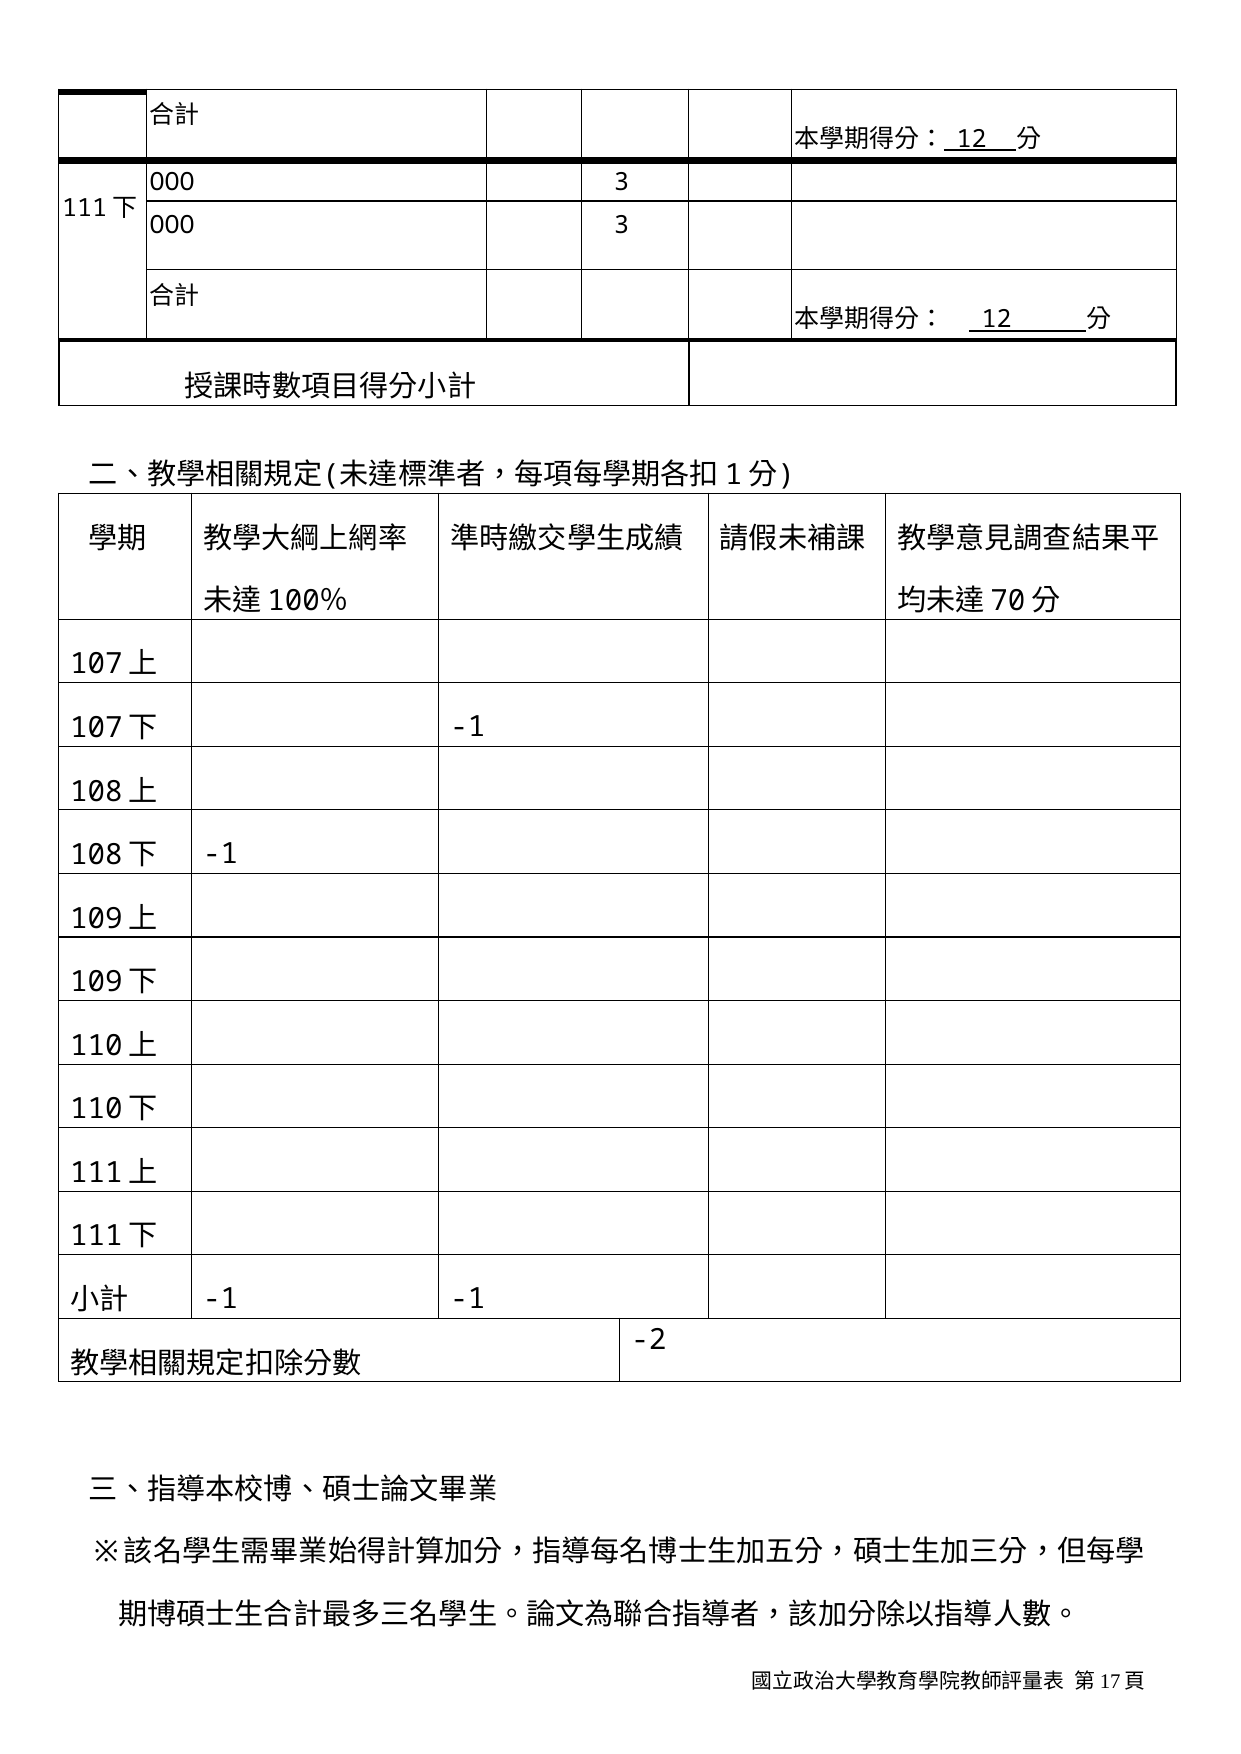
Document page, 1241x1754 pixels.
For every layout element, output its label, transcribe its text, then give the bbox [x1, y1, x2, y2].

table_cell [886, 810, 1180, 873]
table_cell [886, 1192, 1180, 1254]
table_cell [709, 1065, 885, 1127]
table_cell [709, 1192, 885, 1254]
table_cell [192, 683, 438, 746]
table_cell 111下 [59, 1192, 191, 1254]
table_cell -1 [439, 683, 708, 746]
table_cell 3 [582, 202, 688, 269]
table_cell [439, 1128, 708, 1191]
table_cell [192, 1001, 438, 1063]
table_cell [192, 620, 438, 682]
table_cell OOO [147, 164, 486, 200]
table_cell [439, 620, 708, 682]
table_cell 108上 [59, 747, 191, 809]
table_cell [487, 90, 581, 157]
table_cell [792, 164, 1176, 200]
table_cell [689, 164, 791, 200]
table_cell 107下 [59, 683, 191, 746]
table_cell -2 [620, 1319, 1180, 1381]
table_cell [59, 95, 146, 157]
table_header 準時繳交學生成績 [439, 494, 708, 619]
table_cell [709, 810, 885, 873]
table_cell -1 [192, 1255, 438, 1318]
table_cell [439, 1065, 708, 1127]
table_cell [886, 747, 1180, 809]
table_cell [709, 1128, 885, 1191]
table_header 教學意見調查結果平均未達70分 [886, 494, 1180, 619]
table_cell OOO [147, 202, 486, 269]
table_cell [709, 1001, 885, 1063]
table_cell -1 [192, 810, 438, 873]
table_cell 110下 [59, 1065, 191, 1127]
table_cell [886, 938, 1180, 1000]
table_cell 109上 [59, 874, 191, 936]
table_header 請假未補課 [709, 494, 885, 619]
table_cell [792, 202, 1176, 269]
table_cell 教學相關規定扣除分數 [59, 1319, 619, 1381]
table_cell [709, 1255, 885, 1318]
text 三、指導本校博、碩士論文畢業 [89, 1445, 1152, 1507]
table_cell [487, 164, 581, 200]
table_cell [886, 620, 1180, 682]
table_cell [886, 683, 1180, 746]
table_cell [582, 270, 688, 338]
table_cell [582, 90, 688, 157]
table_header 學期 [59, 494, 191, 619]
table_cell 小計 [59, 1255, 191, 1318]
table_cell [709, 874, 885, 936]
table_cell 本學期得分： 12 分 [792, 270, 1176, 338]
table_cell [487, 270, 581, 338]
table_cell [689, 202, 791, 269]
table_cell 108下 [59, 810, 191, 873]
table_cell [886, 1255, 1180, 1318]
table_cell 授課時數項目得分小計 [60, 342, 688, 405]
table_cell [709, 938, 885, 1000]
table_cell [709, 747, 885, 809]
table_cell 合計 [147, 270, 486, 338]
table_cell 110上 [59, 1001, 191, 1063]
table_cell 本學期得分： 12 分 [792, 90, 1176, 157]
table_cell 3 [582, 164, 688, 200]
table_cell 111上 [59, 1128, 191, 1191]
table_cell [439, 810, 708, 873]
table_cell [192, 1192, 438, 1254]
table_cell [886, 1128, 1180, 1191]
text 二、教學相關規定(未達標準者，每項每學期各扣1分) [89, 430, 1152, 493]
table_cell [192, 1065, 438, 1127]
table_cell -1 [439, 1255, 708, 1318]
table_cell [192, 874, 438, 936]
table_cell [886, 1065, 1180, 1127]
table_cell [690, 342, 1175, 405]
table_cell 109下 [59, 938, 191, 1000]
table_cell [439, 874, 708, 936]
table_cell [192, 938, 438, 1000]
table_cell 111下 [59, 164, 146, 338]
table_cell [439, 1192, 708, 1254]
table_cell [886, 1001, 1180, 1063]
table_cell [192, 747, 438, 809]
table_cell [689, 90, 791, 157]
table_cell [192, 1128, 438, 1191]
table_cell [689, 270, 791, 338]
table_cell [439, 747, 708, 809]
table_cell 107上 [59, 620, 191, 682]
table_cell [439, 938, 708, 1000]
table_cell [709, 683, 885, 746]
table_cell [439, 1001, 708, 1063]
table_header 教學大綱上網率未達100％ [192, 494, 438, 619]
text ※該名學生需畢業始得計算加分，指導每名博士生加五分，碩士生加三分，但每學期博碩士生合計最多三名學生。論文為聯合指導者，該加分除以指導人數。 [89, 1507, 1152, 1632]
table_cell [709, 620, 885, 682]
table_cell [886, 874, 1180, 936]
table_cell [487, 202, 581, 269]
table_cell 合計 [147, 90, 486, 157]
